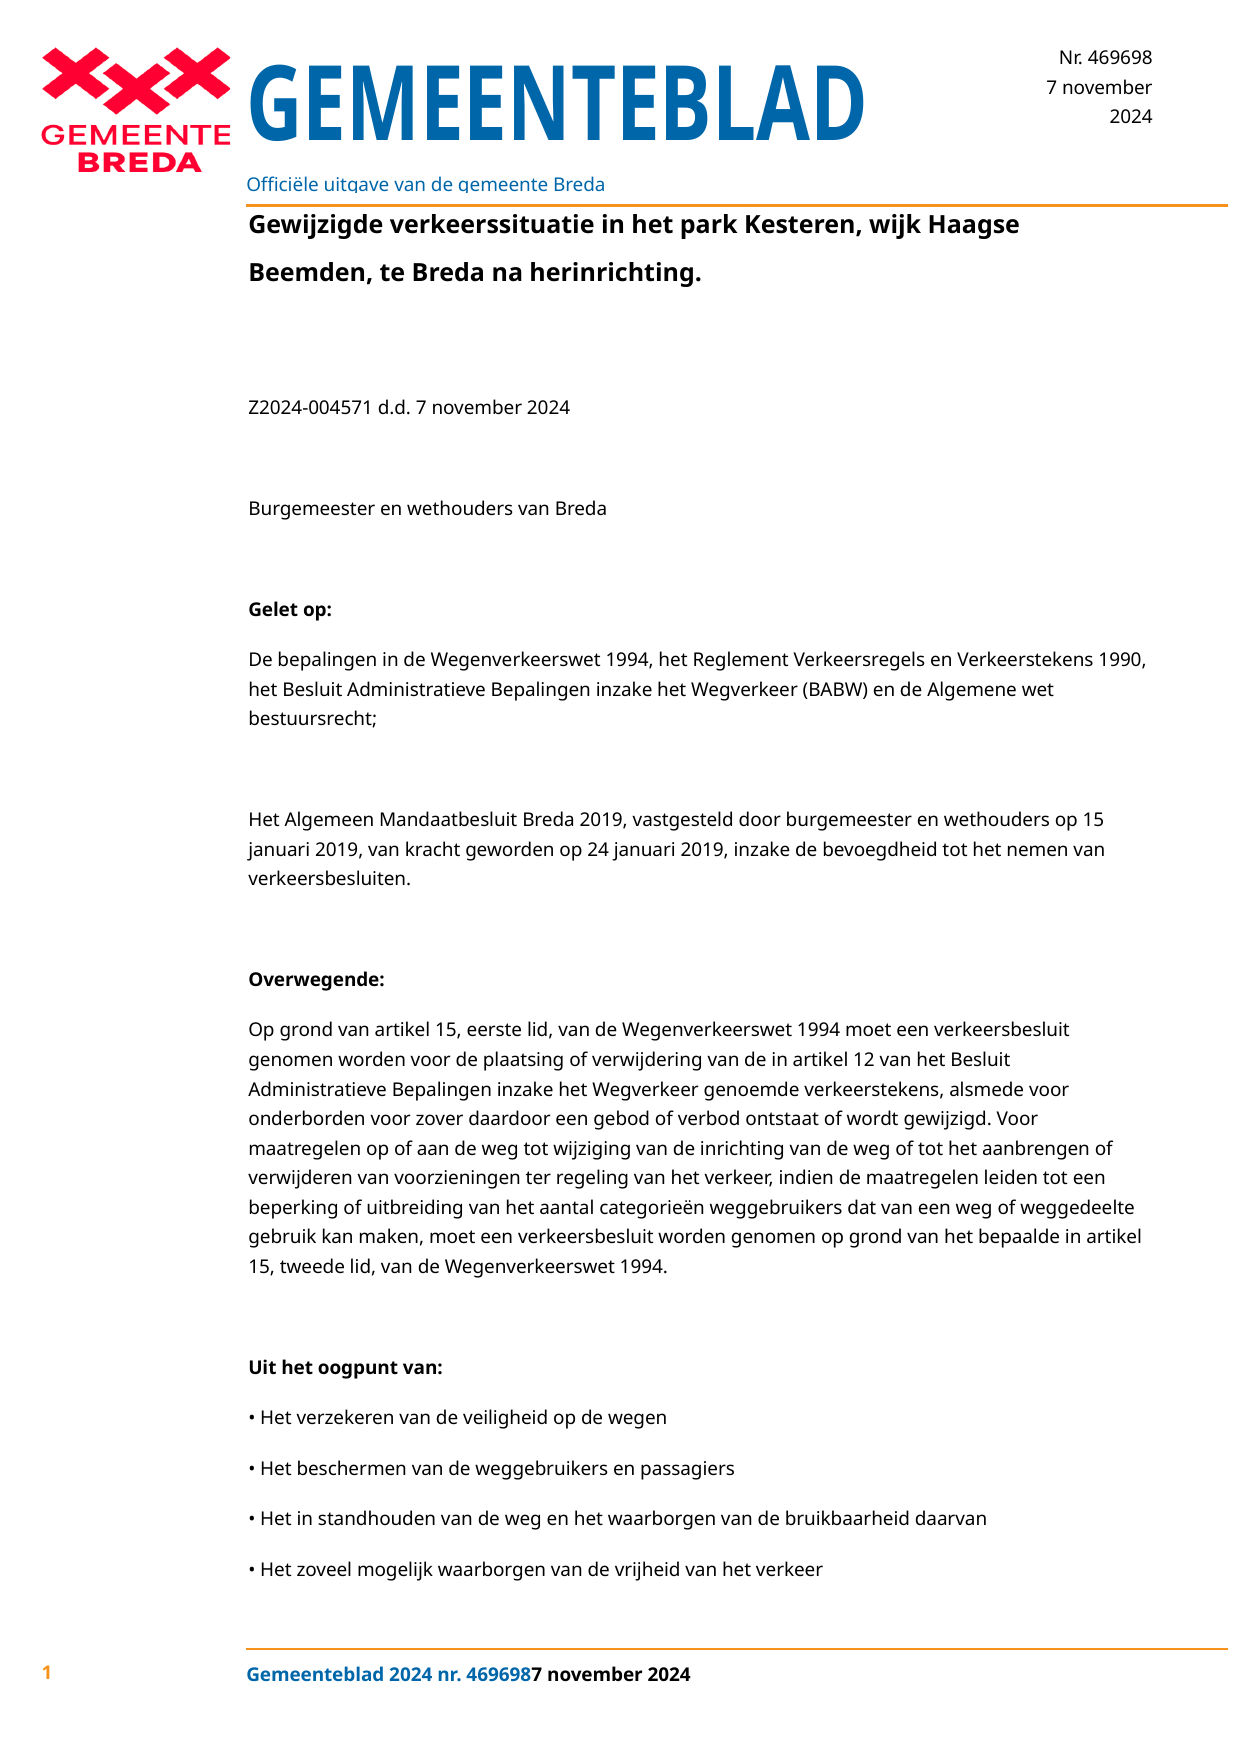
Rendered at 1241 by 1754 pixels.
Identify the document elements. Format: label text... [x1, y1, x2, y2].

text De bepalingen in de Wegenverkeerswet 1994, het Reglement Verkeersregels en Verkeerstekens 1990, het Besluit Administratieve Bepalingen inzake het Wegverkeer (BABW) en de Algemene wet bestuursrecht; [248, 646, 1152, 731]
text • Het verzekeren van de veiligheid op de wegen [248, 1404, 1152, 1430]
text Gelet op: [248, 596, 1152, 621]
text Het Algemeen Mandaatbesluit Breda 2019, vastgesteld door burgemeester en wethouders op 15 januari 2019, van kracht geworden op 24 januari 2019, inzake de bevoegdheid tot het nemen van verkeersbesluiten. [248, 806, 1152, 891]
text • Het beschermen van de weggebruikers en passagiers [248, 1455, 1152, 1481]
text Overwegende: [248, 966, 1152, 992]
picture [41, 47, 231, 172]
text Op grond van artikel 15, eerste lid, van de Wegenverkeerswet 1994 moet een verkeersbesluit genomen worden voor de plaatsing of verwijdering van de in artikel 12 van het Besluit Administratieve Bepalingen inzake het Wegverkeer genoemde verkeerstekens, alsmede voor onderborden voor zover daardoor een gebod of verbod ontstaat of wordt gewijzigd. Voor maatregelen op of aan de weg tot wijziging van de inrichting van de weg of tot het aanbrengen of verwijderen van voorzieningen ter regeling van het verkeer, indien de maatregelen leiden tot een beperking of uitbreiding van het aantal categorieën weggebruikers dat van een weg of weggedeelte gebruik kan maken, moet een verkeersbesluit worden genomen op grond van het bepaalde in artikel 15, tweede lid, van de Wegenverkeerswet 1994. [248, 1017, 1152, 1279]
text Z2024-004571 d.d. 7 november 2024 [248, 394, 1152, 420]
text Burgemeester en wethouders van Breda [248, 495, 1152, 521]
text Uit het oogpunt van: [248, 1354, 1152, 1380]
text • Het in standhouden van de weg en het waarborgen van de bruikbaarheid daarvan [248, 1505, 1152, 1531]
text • Het zoveel mogelijk waarborgen van de vrijheid van het verkeer [248, 1556, 1152, 1581]
text Gewijzigde verkeerssituatie in het park Kesteren, wijk Haagse Beemden, te Breda na herinrichting. [248, 207, 1152, 288]
